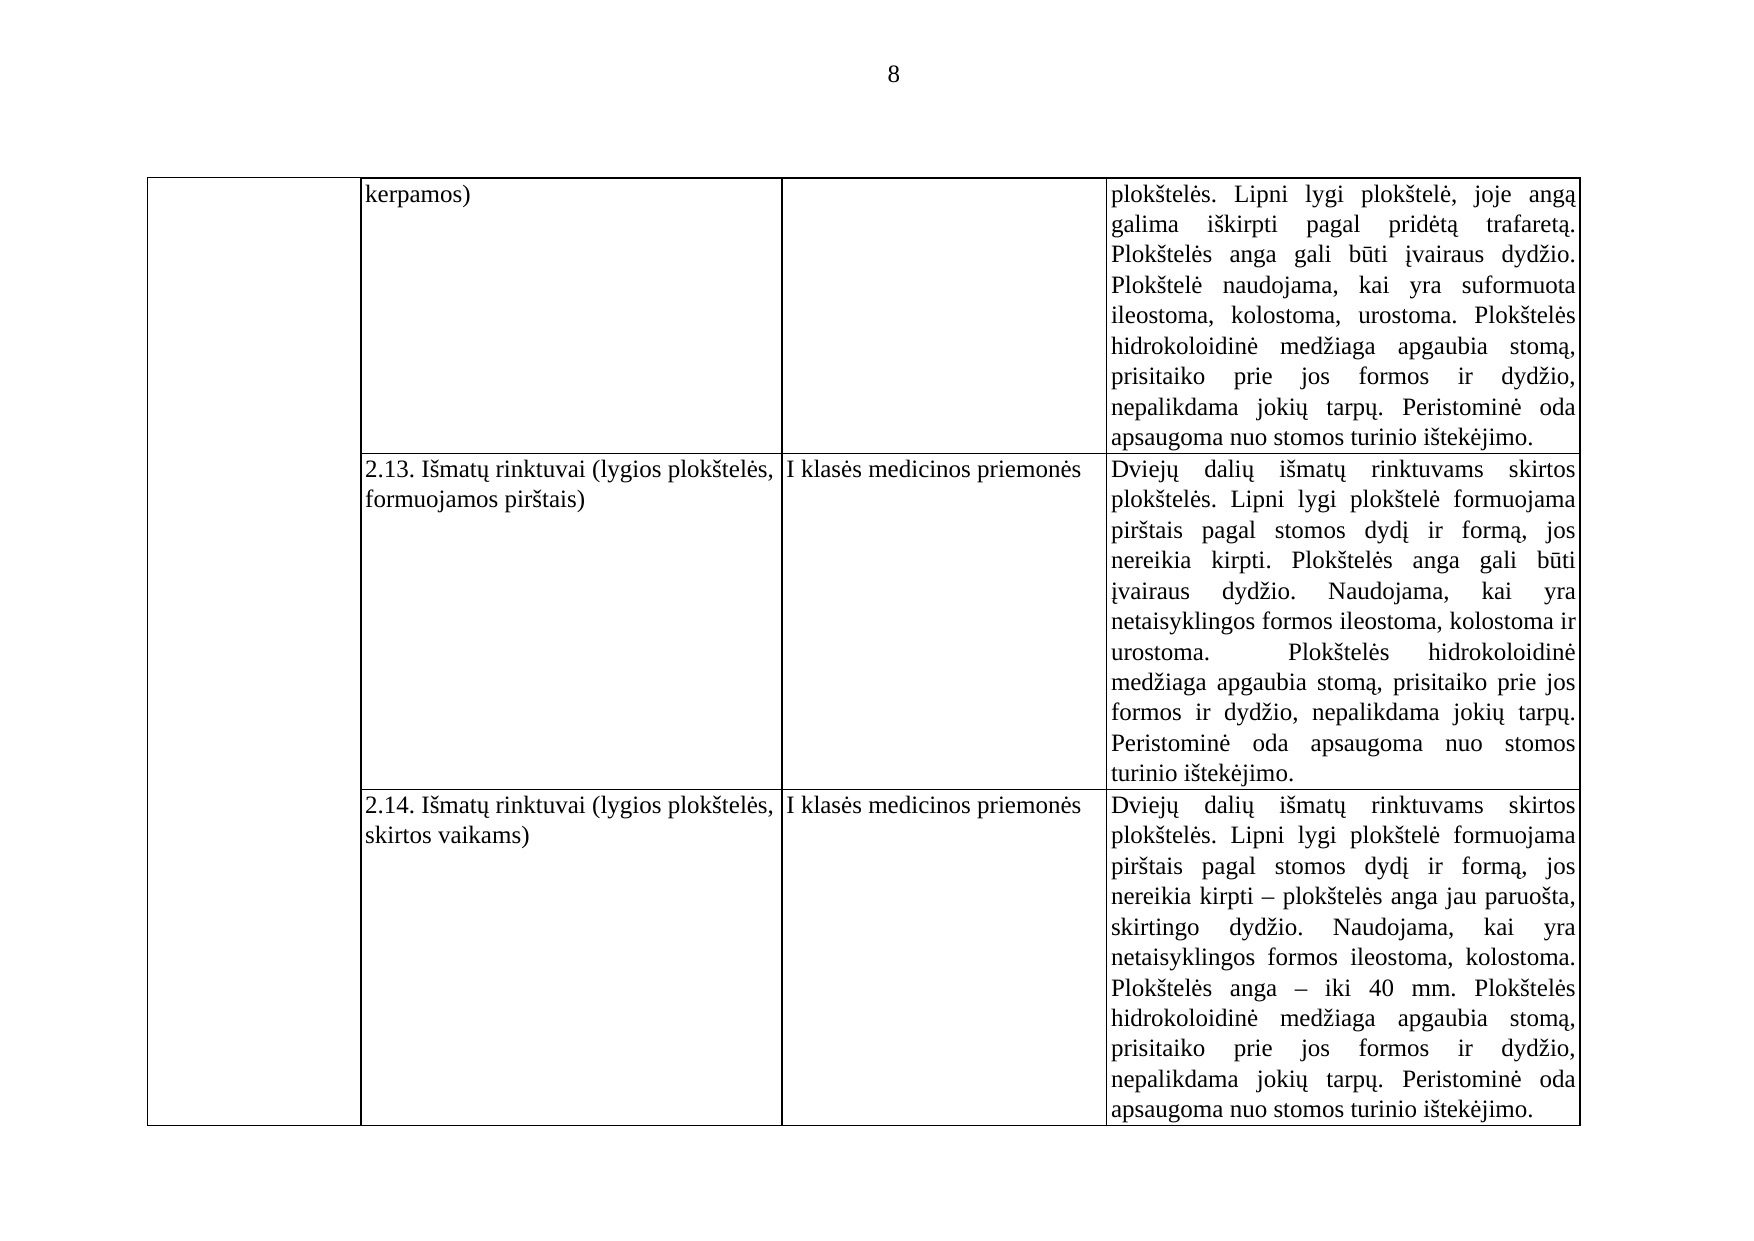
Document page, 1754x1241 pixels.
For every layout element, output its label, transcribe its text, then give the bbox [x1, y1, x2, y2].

table_cell [148, 178, 360, 1125]
table_cell I klasės medicinos priemonės [783, 454, 1106, 789]
table_cell I klasės medicinos priemonės [783, 790, 1106, 1125]
table_cell Dviejų dalių išmatų rinktuvams skirtos plokštelės. Lipni lygi plokštelė formuojama pirštais pagal stomos dydį ir formą, jos nereikia kirpti. Plokštelės anga gali būti įvairaus dydžio. Naudojama, kai yra netaisyklingos formos ileostoma, kolostoma ir urostoma. Plokštelės hidrokoloidinė medžiaga apgaubia stomą, prisitaiko prie jos formos ir dydžio, nepalikdama jokių tarpų. Peristominė oda apsaugoma nuo stomos turinio ištekėjimo. [1107, 454, 1579, 789]
table_cell 2.14. Išmatų rinktuvai (lygios plokštelės, skirtos vaikams) [362, 790, 781, 1125]
table_cell Dviejų dalių išmatų rinktuvams skirtos plokštelės. Lipni lygi plokštelė formuojama pirštais pagal stomos dydį ir formą, jos nereikia kirpti – plokštelės anga jau paruošta, skirtingo dydžio. Naudojama, kai yra netaisyklingos formos ileostoma, kolostoma. Plokštelės anga – iki 40 mm. Plokštelės hidrokoloidinė medžiaga apgaubia stomą, prisitaiko prie jos formos ir dydžio, nepalikdama jokių tarpų. Peristominė oda apsaugoma nuo stomos turinio ištekėjimo. [1107, 790, 1579, 1125]
table_cell 2.13. Išmatų rinktuvai (lygios plokštelės, formuojamos pirštais) [362, 454, 781, 789]
table_cell kerpamos) [362, 179, 781, 452]
table_cell [783, 179, 1106, 452]
table_cell plokštelės. Lipni lygi plokštelė, joje angą galima iškirpti pagal pridėtą trafaretą. Plokštelės anga gali būti įvairaus dydžio. Plokštelė naudojama, kai yra suformuota ileostoma, kolostoma, urostoma. Plokštelės hidrokoloidinė medžiaga apgaubia stomą, prisitaiko prie jos formos ir dydžio, nepalikdama jokių tarpų. Peristominė oda apsaugoma nuo stomos turinio ištekėjimo. [1107, 179, 1579, 452]
